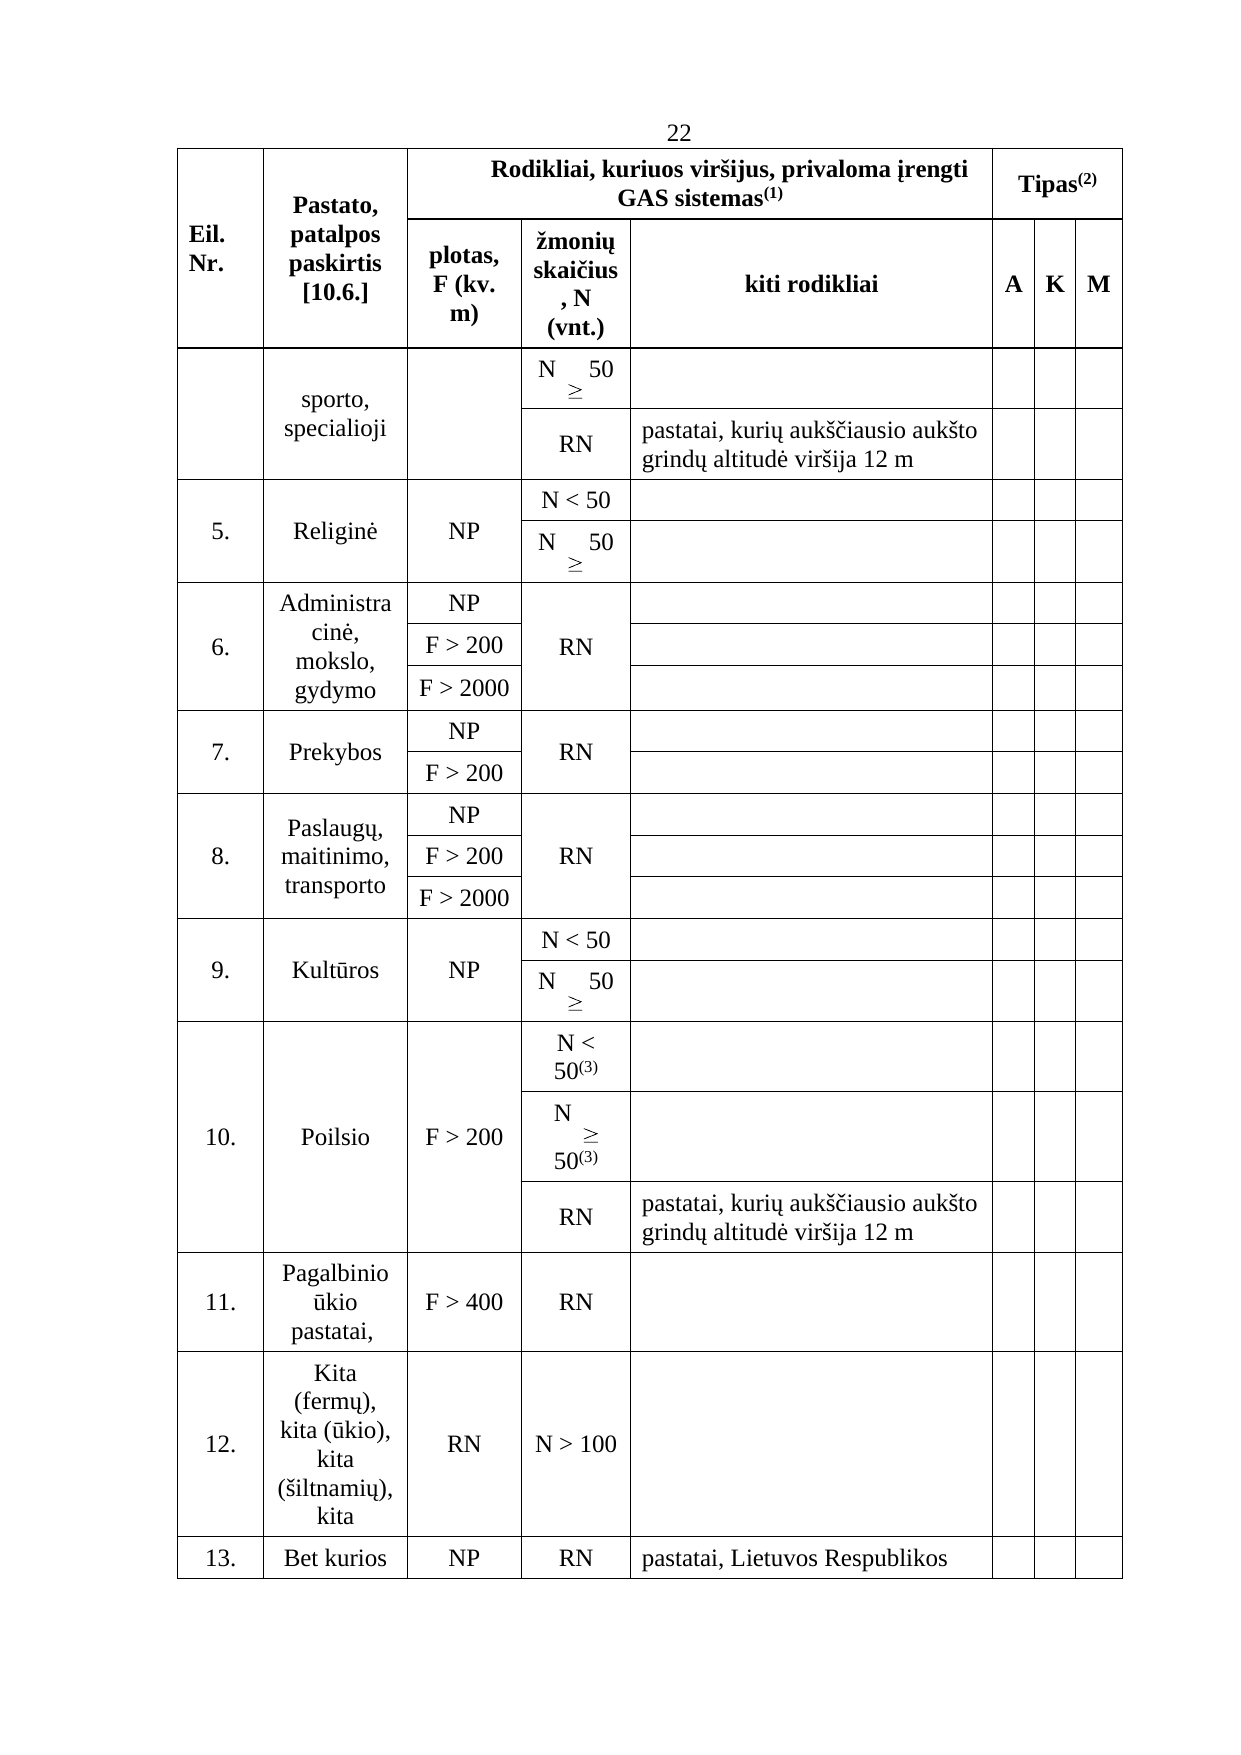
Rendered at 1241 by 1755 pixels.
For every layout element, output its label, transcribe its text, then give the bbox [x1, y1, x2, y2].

table_cell [993, 1537, 1034, 1578]
table_cell NP [408, 919, 521, 1021]
table_cell [993, 409, 1034, 479]
table_cell N >= 50 [522, 521, 630, 582]
table_cell F > 2000 [408, 877, 521, 918]
table_cell 8. [178, 794, 263, 918]
table_cell Religinė [264, 480, 407, 582]
table_cell [631, 711, 992, 751]
table_cell [1076, 1352, 1122, 1536]
table_cell NP [408, 583, 521, 623]
table_header Rodikliai, kuriuos viršijus, privaloma įrengti GAS sistemas(1) [408, 149, 992, 218]
table_cell [1035, 480, 1075, 520]
table_cell F > 200 [408, 752, 521, 793]
table_cell Paslaugų, maitinimo, transporto [264, 794, 407, 918]
table_cell [993, 666, 1034, 709]
table_cell [631, 1352, 992, 1536]
table_cell [1035, 1253, 1075, 1351]
table_cell Kultūros [264, 919, 407, 1021]
table_cell RN [522, 583, 630, 709]
table_cell [993, 794, 1034, 834]
table_cell NP [408, 711, 521, 751]
table_cell sporto, specialioji [264, 349, 407, 479]
table_cell [1076, 1182, 1122, 1252]
table_cell [1076, 480, 1122, 520]
table_cell 12. [178, 1352, 263, 1536]
table_cell [1076, 349, 1122, 408]
table_cell Bet kurios [264, 1537, 407, 1578]
table_cell [993, 961, 1034, 1021]
table_cell [1035, 583, 1075, 623]
table_cell [1076, 583, 1122, 623]
table_cell [631, 624, 992, 665]
table_cell 5. [178, 480, 263, 582]
table_cell N < 50 [522, 919, 630, 959]
table_cell F > 200 [408, 836, 521, 876]
table_cell [1035, 624, 1075, 665]
table_cell [1035, 1352, 1075, 1536]
table_cell [631, 752, 992, 793]
table_cell Kita (fermų), kita (ūkio), kita (šiltnamių), kita [264, 1352, 407, 1536]
table_cell [993, 583, 1034, 623]
table_cell RN [522, 711, 630, 793]
table_cell [631, 961, 992, 1021]
table_cell [1076, 836, 1122, 876]
table_cell 13. [178, 1537, 263, 1578]
table_cell Poilsio [264, 1022, 407, 1252]
table_cell K [1035, 220, 1075, 347]
table_cell 11. [178, 1253, 263, 1351]
table_cell 6. [178, 583, 263, 709]
table_cell NP [408, 480, 521, 582]
table_cell Administracinė, mokslo, gydymo [264, 583, 407, 709]
table_cell [1076, 1537, 1122, 1578]
table_cell [993, 877, 1034, 918]
table_cell [1035, 919, 1075, 959]
table_cell [993, 521, 1034, 582]
table_cell [631, 794, 992, 834]
table_cell RN [408, 1352, 521, 1536]
table_cell [631, 349, 992, 408]
table_cell [1035, 1092, 1075, 1181]
table_header Tipas(2) [993, 149, 1122, 218]
table_cell [1076, 1092, 1122, 1181]
table_cell RN [522, 794, 630, 918]
table_cell [993, 1253, 1034, 1351]
table_cell [631, 877, 992, 918]
table_cell F > 200 [408, 1022, 521, 1252]
table_cell pastatai, kurių aukščiausio aukšto grindų altitudė viršija 12 m [631, 1182, 992, 1252]
table_cell [1035, 1022, 1075, 1091]
table_cell [1035, 1537, 1075, 1578]
table_cell A [993, 220, 1034, 347]
table_cell [993, 919, 1034, 959]
table_cell [993, 1352, 1034, 1536]
table_cell [993, 1092, 1034, 1181]
table_cell [631, 1092, 992, 1181]
table_cell [1035, 349, 1075, 408]
table_cell [1076, 711, 1122, 751]
table_cell [993, 624, 1034, 665]
table_cell [1076, 666, 1122, 709]
table_cell [1035, 409, 1075, 479]
table_cell F > 200 [408, 624, 521, 665]
table_cell RN [522, 409, 630, 479]
table_cell [993, 1182, 1034, 1252]
table_cell [631, 836, 992, 876]
table_cell [1076, 624, 1122, 665]
table_cell [631, 480, 992, 520]
table_cell [1035, 836, 1075, 876]
table_cell [1076, 752, 1122, 793]
table_cell Prekybos [264, 711, 407, 793]
table_cell kiti rodikliai [631, 220, 992, 347]
table_cell plotas, F (kv. m) [408, 220, 521, 347]
table_cell [1076, 409, 1122, 479]
table_cell Pagalbinio ūkio pastatai, [264, 1253, 407, 1351]
table_cell NP [408, 1537, 521, 1578]
table_cell N > 100 [522, 1352, 630, 1536]
table_cell N >= 50 [522, 961, 630, 1021]
table_cell [1076, 1022, 1122, 1091]
table_cell [1076, 794, 1122, 834]
table_cell [1076, 521, 1122, 582]
table_cell [631, 583, 992, 623]
table_cell N >= 50(3) [522, 1092, 630, 1181]
table_cell [178, 349, 263, 479]
table_cell N >= 50 [522, 349, 630, 408]
table_cell [1035, 666, 1075, 709]
table_cell [631, 919, 992, 959]
table_cell 10. [178, 1022, 263, 1252]
table_cell [631, 1253, 992, 1351]
table_cell [993, 480, 1034, 520]
table_cell [993, 1022, 1034, 1091]
table_cell RN [522, 1253, 630, 1351]
table_cell [1035, 752, 1075, 793]
table_cell [1035, 521, 1075, 582]
table_cell pastatai, Lietuvos Respublikos [631, 1537, 992, 1578]
table_cell [1035, 711, 1075, 751]
table_cell M [1076, 220, 1122, 347]
table_cell F > 2000 [408, 666, 521, 709]
table_cell 9. [178, 919, 263, 1021]
table_cell RN [522, 1182, 630, 1252]
table_cell [993, 349, 1034, 408]
table_cell [993, 752, 1034, 793]
table_cell 7. [178, 711, 263, 793]
table_cell žmonių skaičius, N (vnt.) [522, 220, 630, 347]
table_cell [993, 836, 1034, 876]
table_cell [993, 711, 1034, 751]
table_cell [1035, 794, 1075, 834]
table_cell [1076, 961, 1122, 1021]
table_cell [1035, 877, 1075, 918]
table_cell pastatai, kurių aukščiausio aukšto grindų altitudė viršija 12 m [631, 409, 992, 479]
table_cell [408, 349, 521, 479]
table_cell [1035, 961, 1075, 1021]
table_cell [631, 1022, 992, 1091]
table_cell N < 50 [522, 480, 630, 520]
table_cell [1076, 1253, 1122, 1351]
table_cell [1076, 919, 1122, 959]
table_cell [1035, 1182, 1075, 1252]
table_cell [631, 666, 992, 709]
table_cell [1076, 877, 1122, 918]
table_cell NP [408, 794, 521, 834]
table_header Eil. Nr. [178, 149, 263, 347]
table_cell RN [522, 1537, 630, 1578]
table_cell F > 400 [408, 1253, 521, 1351]
table_cell N < 50(3) [522, 1022, 630, 1091]
table_header Pastato, patalpos paskirtis [10.6.] [264, 149, 407, 347]
table_cell [631, 521, 992, 582]
